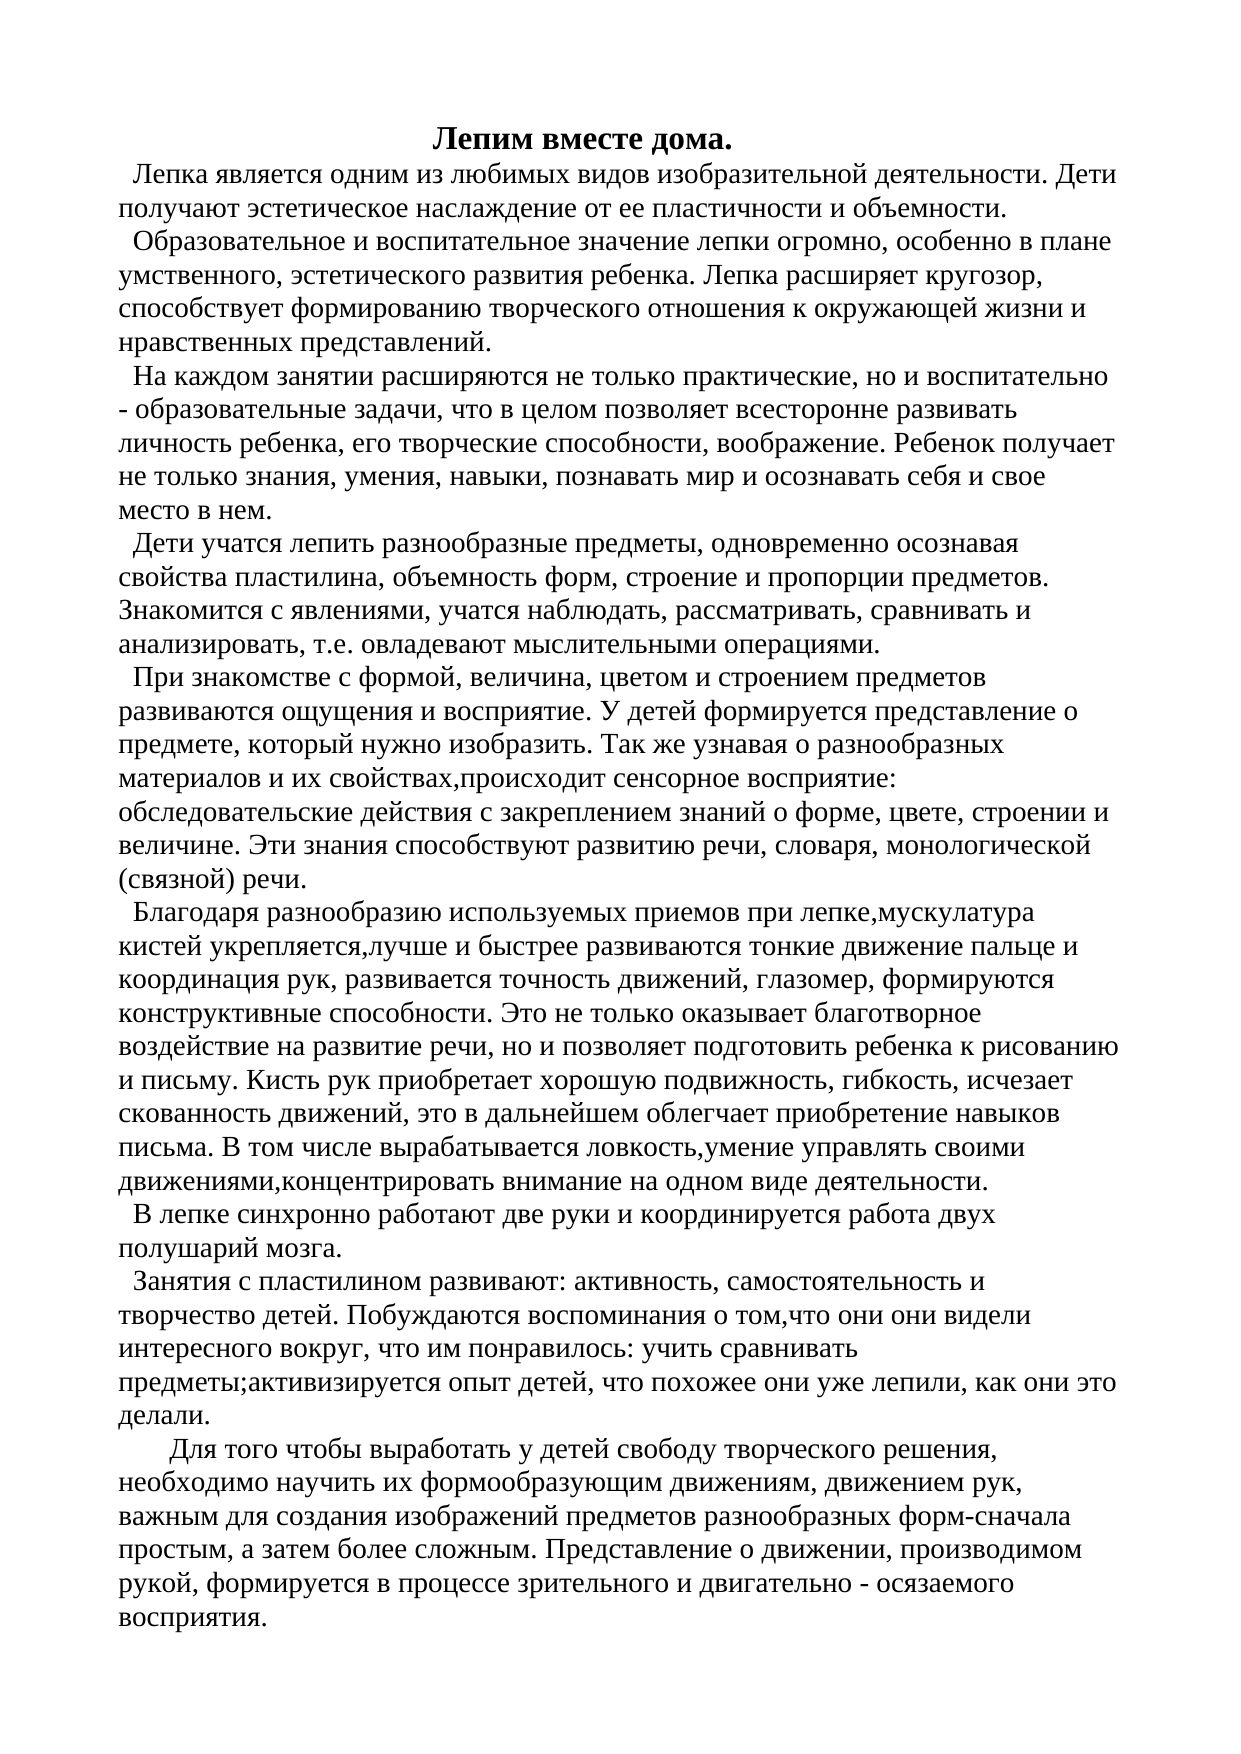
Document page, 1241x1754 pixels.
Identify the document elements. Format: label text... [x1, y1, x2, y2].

text Дети учатся лепить разнообразные предметы, одновременно осознавая свойства пластилина, объемность форм, строение и пропорции предметов. Знакомится с явлениями, учатся наблюдать, рассматривать, сравнивать и анализировать, т.е. овладевают мыслительными операциями. [118, 525, 1122, 659]
text Благодаря разнообразию используемых приемов при лепке,мускулатура кистей укрепляется,лучше и быстрее развиваются тонкие движение пальце и координация рук, развивается точность движений, глазомер, формируются конструктивные способности. Это не только оказывает благотворное воздействие на развитие речи, но и позволяет подготовить ребенка к рисованию и письму. Кисть рук приобретает хорошую подвижность, гибкость, исчезает скованность движений, это в дальнейшем облегчает приобретение навыков письма. В том числе вырабатывается ловкость,умение управлять своими движениями,концентрировать внимание на одном виде деятельности. [118, 894, 1122, 1196]
text На каждом занятии расширяются не только практические, но и воспитательно - образовательные задачи, что в целом позволяет всесторонне развивать личность ребенка, его творческие способности, воображение. Ребенок получает не только знания, умения, навыки, познавать мир и осознавать себя и свое место в нем. [118, 358, 1122, 525]
text Занятия с пластилином развивают: активность, самостоятельность и творчество детей. Побуждаются воспоминания о том,что они они видели интересного вокруг, что им понравилось: учить сравнивать предметы;активизируется опыт детей, что похожее они уже лепили, как они это делали. [118, 1263, 1122, 1431]
text Лепка является одним из любимых видов изобразительной деятельности. Дети получают эстетическое наслаждение от ее пластичности и объемности. [118, 156, 1122, 223]
text В лепке синхронно работают две руки и координируется работа двух полушарий мозга. [118, 1196, 1122, 1263]
text Для того чтобы выработать у детей свободу творческого решения, необходимо научить их формообразующим движениям, движением рук, важным для создания изображений предметов разнообразных форм-сначала простым, а затем более сложным. Представление о движении, производимом рукой, формируется в процессе зрительного и двигательно - осязаемого восприятия. [118, 1431, 1122, 1632]
text Лепим вместе дома. [118, 118, 1122, 156]
text При знакомстве с формой, величина, цветом и строением предметов развиваются ощущения и восприятие. У детей формируется представление о предмете, который нужно изобразить. Так же узнавая о разнообразных материалов и их свойствах,происходит сенсорное восприятие: обследовательские действия с закреплением знаний о форме, цвете, строении и величине. Эти знания способствуют развитию речи, словаря, монологической (связной) речи. [118, 659, 1122, 894]
text Образовательное и воспитательное значение лепки огромно, особенно в плане умственного, эстетического развития ребенка. Лепка расширяет кругозор, способствует формированию творческого отношения к окружающей жизни и нравственных представлений. [118, 223, 1122, 358]
